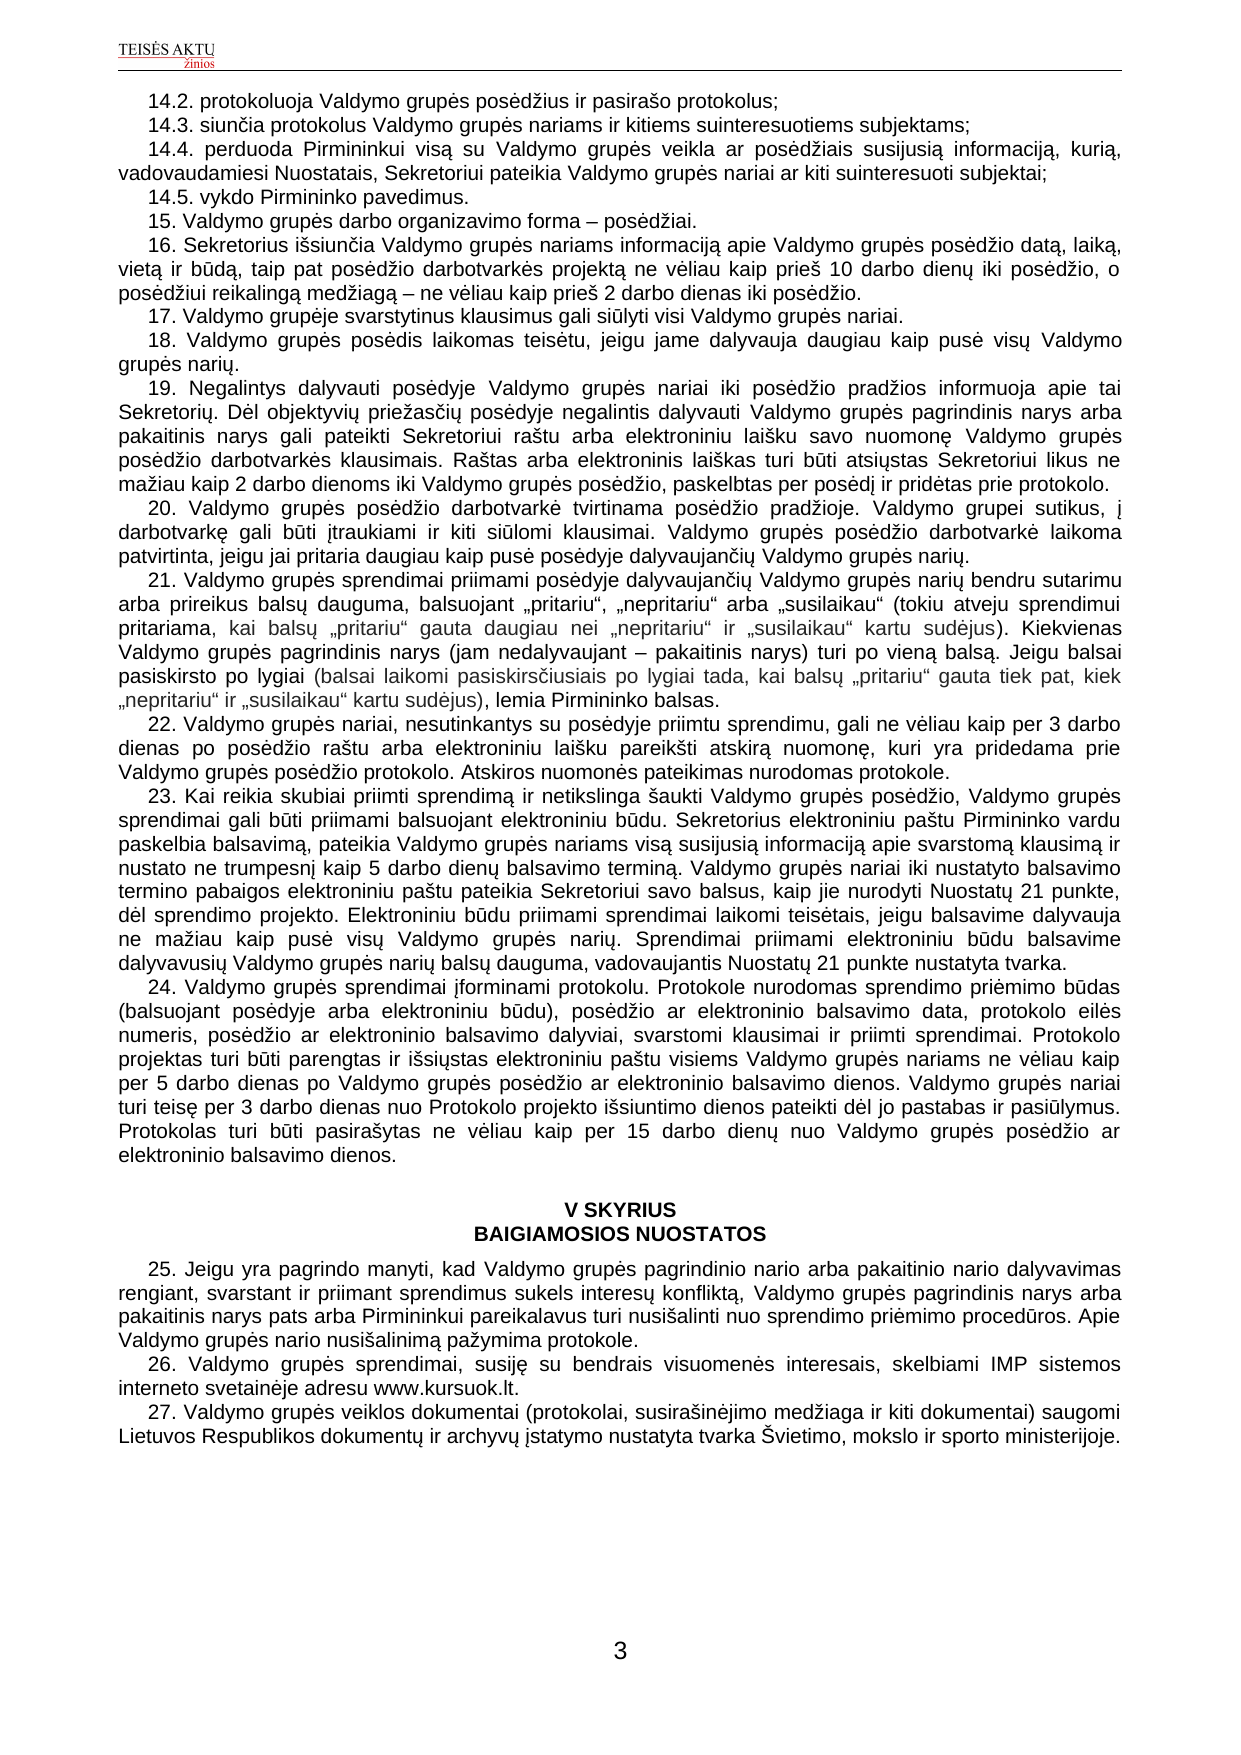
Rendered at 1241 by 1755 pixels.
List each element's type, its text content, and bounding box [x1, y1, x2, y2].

text 24. Valdymo grupės sprendimai įforminami protokolu. Protokole nurodomas sprendimo priėmimo būdas (balsuojant posėdyje arba elektroniniu būdu), posėdžio ar elektroninio balsavimo data, protokolo eilės numeris, posėdžio ar elektroninio balsavimo dalyviai, svarstomi klausimai ir priimti sprendimai. Protokolo projektas turi būti parengtas ir išsiųstas elektroniniu paštu visiems Valdymo grupės nariams ne vėliau kaip per 5 darbo dienas po Valdymo grupės posėdžio ar elektroninio balsavimo dienos. Valdymo grupės nariai turi teisę per 3 darbo dienas nuo Protokolo projekto išsiuntimo dienos pateikti dėl jo pastabas ir pasiūlymus. Protokolas turi būti pasirašytas ne vėliau kaip per 15 darbo dienų nuo Valdymo grupės posėdžio ar elektroninio balsavimo dienos. [118, 975, 1122, 1167]
text 15. Valdymo grupės darbo organizavimo forma – posėdžiai. [118, 208, 1122, 232]
text 16. Sekretorius išsiunčia Valdymo grupės nariams informaciją apie Valdymo grupės posėdžio datą, laiką, vietą ir būdą, taip pat posėdžio darbotvarkės projektą ne vėliau kaip prieš 10 darbo dienų iki posėdžio, o posėdžiui reikalingą medžiagą – ne vėliau kaip prieš 2 darbo dienas iki posėdžio. [118, 232, 1122, 304]
text 23. Kai reikia skubiai priimti sprendimą ir netikslinga šaukti Valdymo grupės posėdžio, Valdymo grupės sprendimai gali būti priimami balsuojant elektroniniu būdu. Sekretorius elektroniniu paštu Pirmininko vardu paskelbia balsavimą, pateikia Valdymo grupės nariams visą susijusią informaciją apie svarstomą klausimą ir nustato ne trumpesnį kaip 5 darbo dienų balsavimo terminą. Valdymo grupės nariai iki nustatyto balsavimo termino pabaigos elektroniniu paštu pateikia Sekretoriui savo balsus, kaip jie nurodyti Nuostatų 21 punkte, dėl sprendimo projekto. Elektroniniu būdu priimami sprendimai laikomi teisėtais, jeigu balsavime dalyvauja ne mažiau kaip pusė visų Valdymo grupės narių. Sprendimai priimami elektroniniu būdu balsavime dalyvavusių Valdymo grupės narių balsų dauguma, vadovaujantis Nuostatų 21 punkte nustatyta tvarka. [118, 783, 1122, 975]
text 18. Valdymo grupės posėdis laikomas teisėtu, jeigu jame dalyvauja daugiau kaip pusė visų Valdymo grupės narių. [118, 328, 1122, 376]
text 17. Valdymo grupėje svarstytinus klausimus gali siūlyti visi Valdymo grupės nariai. [118, 304, 1122, 328]
text 22. Valdymo grupės nariai, nesutinkantys su posėdyje priimtu sprendimu, gali ne vėliau kaip per 3 darbo dienas po posėdžio raštu arba elektroniniu laišku pareikšti atskirą nuomonę, kuri yra pridedama prie Valdymo grupės posėdžio protokolo. Atskiros nuomonės pateikimas nurodomas protokole. [118, 712, 1122, 783]
text 26. Valdymo grupės sprendimai, susiję su bendrais visuomenės interesais, skelbiami IMP sistemos interneto svetainėje adresu www.kursuok.lt. [118, 1352, 1122, 1400]
text 14.2. protokoluoja Valdymo grupės posėdžius ir pasirašo protokolus; [118, 89, 1122, 113]
text 27. Valdymo grupės veiklos dokumentai (protokolai, susirašinėjimo medžiaga ir kiti dokumentai) saugomi Lietuvos Respublikos dokumentų ir archyvų įstatymo nustatyta tvarka Švietimo, mokslo ir sporto ministerijoje. [118, 1400, 1122, 1448]
text 14.3. siunčia protokolus Valdymo grupės nariams ir kitiems suinteresuotiems subjektams; [118, 113, 1122, 137]
text 14.4. perduoda Pirmininkui visą su Valdymo grupės veikla ar posėdžiais susijusią informaciją, kurią, vadovaudamiesi Nuostatais, Sekretoriui pateikia Valdymo grupės nariai ar kiti suinteresuoti subjektai; [118, 137, 1122, 184]
text 25. Jeigu yra pagrindo manyti, kad Valdymo grupės pagrindinio nario arba pakaitinio nario dalyvavimas rengiant, svarstant ir priimant sprendimus sukels interesų konfliktą, Valdymo grupės pagrindinis narys arba pakaitinis narys pats arba Pirmininkui pareikalavus turi nusišalinti nuo sprendimo priėmimo procedūros. Apie Valdymo grupės nario nusišalinimą pažymima protokole. [118, 1256, 1122, 1352]
text 14.5. vykdo Pirmininko pavedimus. [118, 184, 1122, 208]
text V SKYRIUS BAIGIAMOSIOS NUOSTATOS [118, 1198, 1122, 1246]
text 20. Valdymo grupės posėdžio darbotvarkė tvirtinama posėdžio pradžioje. Valdymo grupei sutikus, į darbotvarkę gali būti įtraukiami ir kiti siūlomi klausimai. Valdymo grupės posėdžio darbotvarkė laikoma patvirtinta, jeigu jai pritaria daugiau kaip pusė posėdyje dalyvaujančių Valdymo grupės narių. [118, 496, 1122, 568]
text 21. Valdymo grupės sprendimai priimami posėdyje dalyvaujančių Valdymo grupės narių bendru sutarimu arba prireikus balsų dauguma, balsuojant „pritariu“, „nepritariu“ arba „susilaikau“ (tokiu atveju sprendimui pritariama, kai balsų „pritariu“ gauta daugiau nei „nepritariu“ ir „susilaikau“ kartu sudėjus). Kiekvienas Valdymo grupės pagrindinis narys (jam nedalyvaujant – pakaitinis narys) turi po vieną balsą. Jeigu balsai pasiskirsto po lygiai (balsai laikomi pasiskirsčiusiais po lygiai tada, kai balsų „pritariu“ gauta tiek pat, kiek „nepritariu“ ir „susilaikau“ kartu sudėjus), lemia Pirmininko balsas. [118, 568, 1122, 712]
text 19. Negalintys dalyvauti posėdyje Valdymo grupės nariai iki posėdžio pradžios informuoja apie tai Sekretorių. Dėl objektyvių priežasčių posėdyje negalintis dalyvauti Valdymo grupės pagrindinis narys arba pakaitinis narys gali pateikti Sekretoriui raštu arba elektroniniu laišku savo nuomonę Valdymo grupės posėdžio darbotvarkės klausimais. Raštas arba elektroninis laiškas turi būti atsiųstas Sekretoriui likus ne mažiau kaip 2 darbo dienoms iki Valdymo grupės posėdžio, paskelbtas per posėdį ir pridėtas prie protokolo. [118, 376, 1122, 496]
